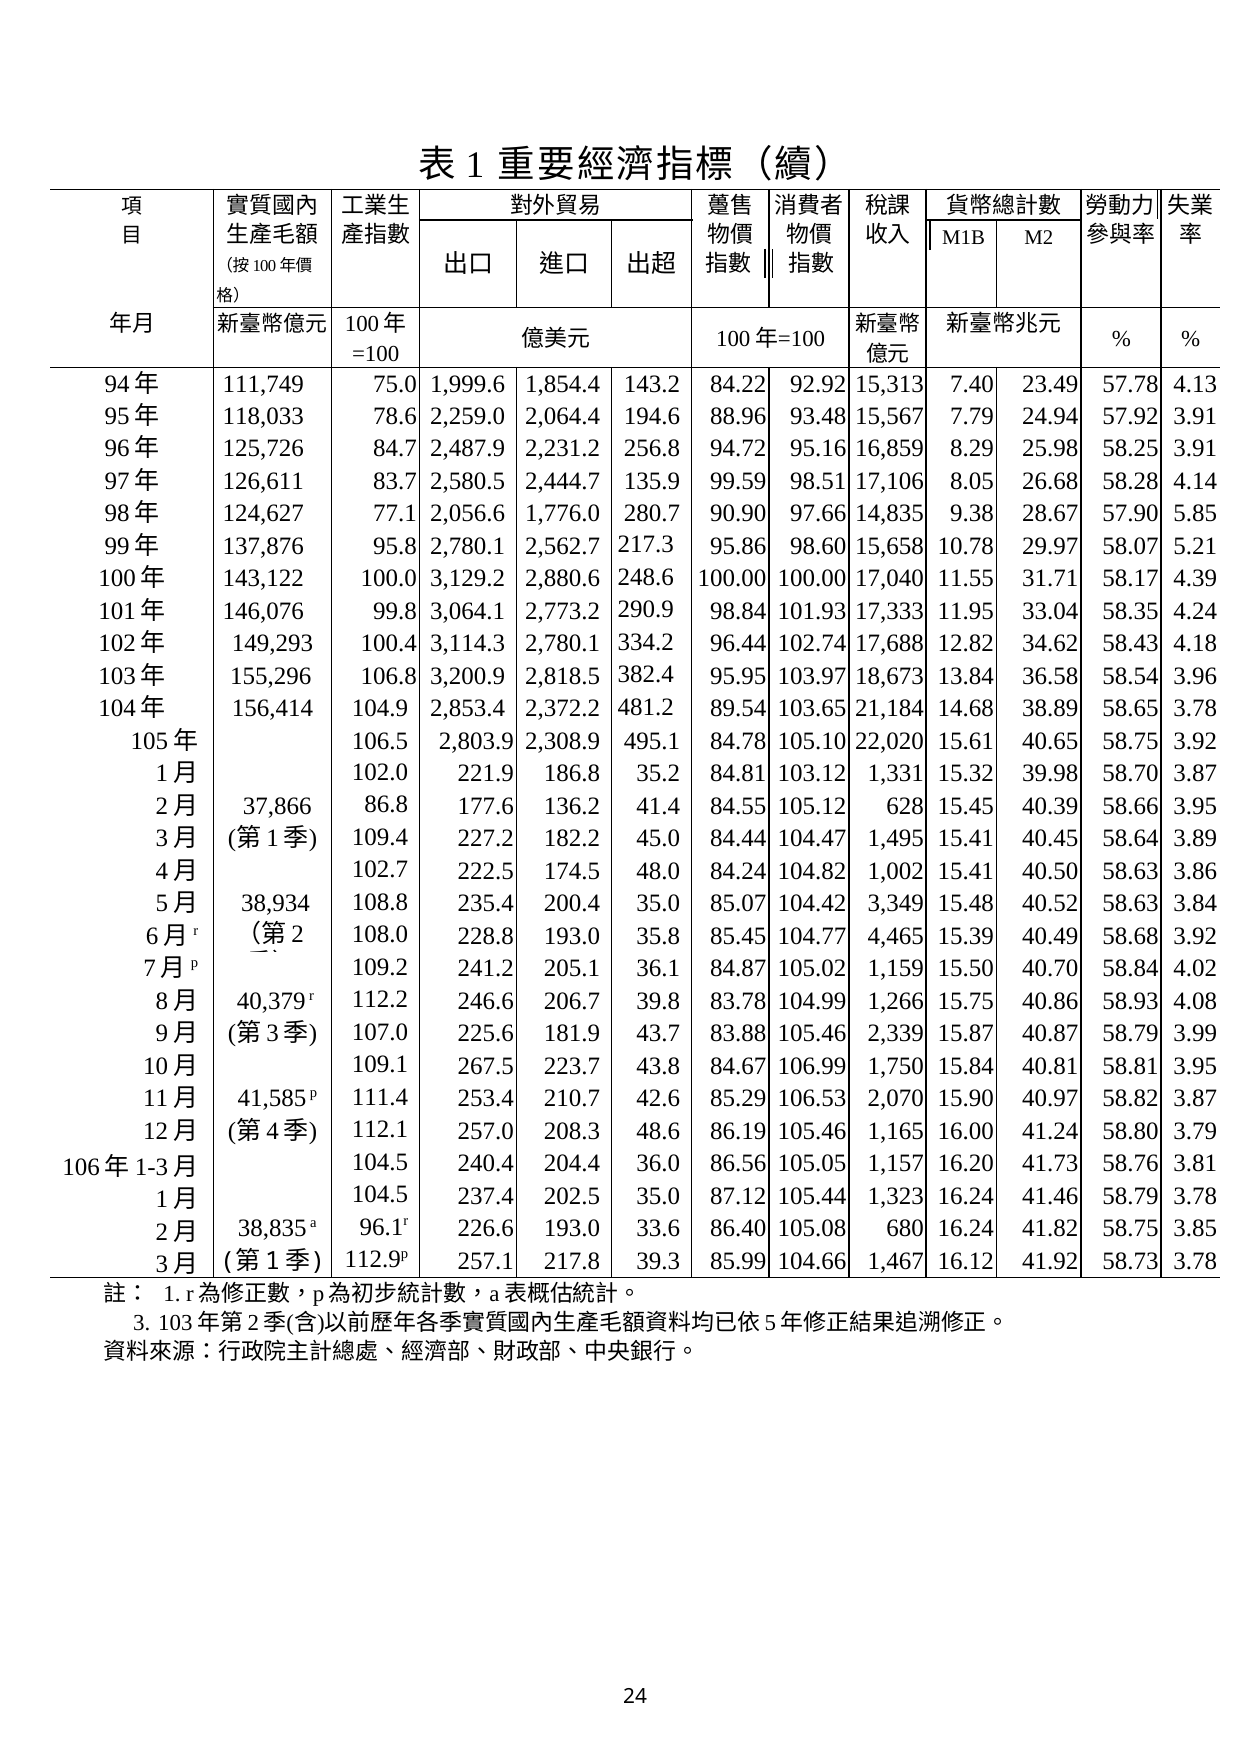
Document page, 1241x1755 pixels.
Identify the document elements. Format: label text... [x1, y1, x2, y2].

table_cell 6月r [50, 919, 213, 952]
table_cell 3.95 [1162, 789, 1219, 822]
table_header 勞動力 參與率 [1082, 190, 1160, 307]
table_cell 4.02 [1162, 952, 1219, 984]
table_cell 109.2 [332, 952, 419, 984]
table_cell 2,444.7 [517, 464, 611, 497]
table_cell (第1季) [214, 822, 331, 854]
table_cell 3.92 [1162, 724, 1219, 757]
table_cell 41,585 p [214, 1082, 331, 1114]
table_cell 24.94 [997, 399, 1080, 432]
table_cell 104.77 [770, 919, 848, 952]
table_cell 99.8 [332, 594, 419, 627]
table_cell 15.90 [927, 1082, 996, 1114]
table_cell 104.9 [332, 692, 419, 724]
table_cell 3月 [50, 822, 213, 854]
table_cell 16.00 [927, 1114, 996, 1147]
table_header 躉售 物價 指數 [692, 190, 768, 307]
table_cell 2,818.5 [517, 659, 611, 692]
table_cell 10月 [50, 1049, 213, 1082]
table_cell 1,854.4 [517, 368, 611, 399]
table_cell [214, 952, 331, 984]
table_cell 217.3 [612, 529, 691, 562]
table_cell 新臺幣億元 [214, 308, 331, 367]
table_cell 40.97 [997, 1082, 1080, 1114]
table_cell 48.0 [612, 854, 691, 887]
table_cell 223.7 [517, 1049, 611, 1082]
table_cell 4.14 [1162, 464, 1219, 497]
table_cell 38,934 [214, 887, 331, 919]
table_cell 40.65 [997, 724, 1080, 757]
table_cell 103.65 [770, 692, 848, 724]
table_cell 98.84 [692, 594, 768, 627]
table_cell 34.62 [997, 627, 1080, 659]
table_cell 58.43 [1082, 627, 1160, 659]
table_cell 41.82 [997, 1212, 1080, 1244]
table_cell 83.78 [692, 984, 768, 1017]
list 103年第2季(含)以前歷年各季實質國內生產毛額資料均已依5年修正結果追溯修正。 [133, 1307, 1174, 1336]
table_cell 17,040 [850, 562, 925, 594]
table_cell 193.0 [517, 1212, 611, 1244]
table_cell 35.8 [612, 919, 691, 952]
table_cell 235.4 [420, 887, 516, 919]
table_cell 1,157 [850, 1147, 925, 1179]
table_cell 84.7 [332, 432, 419, 464]
table_cell 106.5 [332, 724, 419, 757]
table_cell 58.65 [1082, 692, 1160, 724]
table_cell 227.2 [420, 822, 516, 854]
table_cell 3.78 [1162, 1244, 1219, 1277]
table_cell 95.95 [692, 659, 768, 692]
table_cell [214, 1179, 331, 1212]
table_cell 3月 [50, 1244, 213, 1277]
table_cell 106.8 [332, 659, 419, 692]
table_cell 204.4 [517, 1147, 611, 1179]
table_cell 334.2 [612, 627, 691, 659]
table_cell 104.42 [770, 887, 848, 919]
table_cell 58.93 [1082, 984, 1160, 1017]
table_cell 105.02 [770, 952, 848, 984]
table_cell 14.68 [927, 692, 996, 724]
table_cell M1B [927, 221, 996, 307]
table_cell 382.4 [612, 659, 691, 692]
table_cell 240.4 [420, 1147, 516, 1179]
table_cell 98.51 [770, 464, 848, 497]
table_cell 112.2 [332, 984, 419, 1017]
table_cell 3.81 [1162, 1147, 1219, 1179]
table_cell 17,106 [850, 464, 925, 497]
table_cell 40.39 [997, 789, 1080, 822]
table_cell 15.39 [927, 919, 996, 952]
table_cell 86.8 [332, 789, 419, 822]
table_cell 102.74 [770, 627, 848, 659]
table_cell 33.6 [612, 1212, 691, 1244]
table_cell 15.87 [927, 1017, 996, 1049]
table_cell 3.91 [1162, 399, 1219, 432]
table_cell 40.87 [997, 1017, 1080, 1049]
table_cell 1,323 [850, 1179, 925, 1212]
table_cell 105.12 [770, 789, 848, 822]
table_cell 226.6 [420, 1212, 516, 1244]
table_cell 41.46 [997, 1179, 1080, 1212]
table_cell 105.46 [770, 1017, 848, 1049]
table_cell 202.5 [517, 1179, 611, 1212]
table_cell 109.1 [332, 1049, 419, 1082]
table_cell 26.68 [997, 464, 1080, 497]
table_cell 16,859 [850, 432, 925, 464]
table_cell 100年=100 [692, 308, 848, 367]
table_cell [214, 854, 331, 887]
table_cell 182.2 [517, 822, 611, 854]
table_cell 年月 [50, 307, 213, 367]
table_cell 125,726 [214, 432, 331, 464]
table_cell 21,184 [850, 692, 925, 724]
table_cell 109.4 [332, 822, 419, 854]
table_cell 1,999.6 [420, 368, 516, 399]
text 註： 1. r為修正數，p為初步統計數，a表概估統計。 [103, 1278, 1174, 1307]
table_cell 101.93 [770, 594, 848, 627]
table_header 稅課 收入 [850, 190, 925, 307]
table_cell 95.16 [770, 432, 848, 464]
table_cell 35.2 [612, 757, 691, 789]
table_cell [214, 1147, 331, 1179]
table_cell 83.88 [692, 1017, 768, 1049]
table_cell 15.75 [927, 984, 996, 1017]
table_cell 25.98 [997, 432, 1080, 464]
table_cell 41.92 [997, 1244, 1080, 1277]
table_cell 155,296 [214, 659, 331, 692]
table_header 對外貿易 [420, 190, 691, 219]
table_cell 億美元 [420, 308, 691, 367]
table_cell 84.67 [692, 1049, 768, 1082]
table_cell 1,750 [850, 1049, 925, 1082]
table_cell 2,308.9 [517, 724, 611, 757]
table_cell 217.8 [517, 1244, 611, 1277]
table_cell 1,165 [850, 1114, 925, 1147]
table_cell 8.05 [927, 464, 996, 497]
table_cell 112.9p [332, 1244, 419, 1277]
table_cell 680 [850, 1212, 925, 1244]
table_cell 58.70 [1082, 757, 1160, 789]
table_cell 85.99 [692, 1244, 768, 1277]
table_cell 15.41 [927, 822, 996, 854]
table_cell 2,231.2 [517, 432, 611, 464]
table_cell 58.63 [1082, 854, 1160, 887]
table_cell 104.5 [332, 1147, 419, 1179]
table_cell 7.79 [927, 399, 996, 432]
table_cell 40.52 [997, 887, 1080, 919]
table_cell 3.99 [1162, 1017, 1219, 1049]
table_cell 58.17 [1082, 562, 1160, 594]
table_cell 87.12 [692, 1179, 768, 1212]
table_header 項 目 [50, 190, 213, 307]
table_cell 4.24 [1162, 594, 1219, 627]
table_cell 4.39 [1162, 562, 1219, 594]
table_cell 2月 [50, 1212, 213, 1244]
table_cell 95.8 [332, 529, 419, 562]
table_cell 1,331 [850, 757, 925, 789]
table_cell 35.0 [612, 1179, 691, 1212]
table_cell 95.86 [692, 529, 768, 562]
table_cell 241.2 [420, 952, 516, 984]
table_cell 2,803.9 [420, 724, 516, 757]
table_cell 101年 [50, 594, 213, 627]
table_cell 106.99 [770, 1049, 848, 1082]
table_cell 193.0 [517, 919, 611, 952]
table_cell 15.45 [927, 789, 996, 822]
table_cell 84.81 [692, 757, 768, 789]
table_cell 16.24 [927, 1179, 996, 1212]
table_cell 4月 [50, 854, 213, 887]
table_cell 85.45 [692, 919, 768, 952]
table_cell 57.78 [1082, 368, 1160, 399]
table_cell 58.68 [1082, 919, 1160, 952]
table_cell 111,749 [214, 368, 331, 399]
table_cell 15,567 [850, 399, 925, 432]
table_cell 118,033 [214, 399, 331, 432]
text 表1 重要經濟指標（續） [133, 134, 1137, 189]
table_cell 58.64 [1082, 822, 1160, 854]
table_cell 18,673 [850, 659, 925, 692]
table_cell 15,658 [850, 529, 925, 562]
table_cell 2,580.5 [420, 464, 516, 497]
table_cell 15.50 [927, 952, 996, 984]
table_cell 106年1-3月 [50, 1147, 213, 1179]
table_header 貨幣總計數 [927, 190, 1080, 219]
table_cell 23.49 [997, 368, 1080, 399]
table_cell 15.84 [927, 1049, 996, 1082]
table_cell 31.71 [997, 562, 1080, 594]
table_cell 174.5 [517, 854, 611, 887]
table_cell 495.1 [612, 724, 691, 757]
table_cell 3.96 [1162, 659, 1219, 692]
table_cell 98.60 [770, 529, 848, 562]
table_cell 4.08 [1162, 984, 1219, 1017]
table_cell 94年 [50, 368, 213, 399]
table_cell 36.58 [997, 659, 1080, 692]
table_cell [214, 724, 331, 757]
table_cell 86.40 [692, 1212, 768, 1244]
table_cell 33.04 [997, 594, 1080, 627]
table_cell 104.82 [770, 854, 848, 887]
table_cell 58.84 [1082, 952, 1160, 984]
table_cell 38.89 [997, 692, 1080, 724]
table_cell 84.87 [692, 952, 768, 984]
table_cell 105年 [50, 724, 213, 757]
table_cell 3,129.2 [420, 562, 516, 594]
table_cell 100年 [50, 562, 213, 594]
table_cell 83.7 [332, 464, 419, 497]
table_cell 481.2 [612, 692, 691, 724]
text 資料來源：行政院主計總處、經濟部、財政部、中央銀行。 [103, 1336, 1174, 1365]
table_cell 290.9 [612, 594, 691, 627]
table_cell 1,159 [850, 952, 925, 984]
table_cell 75.0 [332, 368, 419, 399]
table_header 消費者 物價 指數 [770, 190, 848, 307]
table_cell 58.79 [1082, 1017, 1160, 1049]
table_cell 205.1 [517, 952, 611, 984]
table_cell 126,611 [214, 464, 331, 497]
table_cell 3,349 [850, 887, 925, 919]
table_cell 2,339 [850, 1017, 925, 1049]
table_cell 58.35 [1082, 594, 1160, 627]
table_header 實質國內生產毛額 （按100年價格） [214, 190, 331, 307]
table_cell 136.2 [517, 789, 611, 822]
table_cell 146,076 [214, 594, 331, 627]
table_cell 36.1 [612, 952, 691, 984]
table_cell [214, 757, 331, 789]
table_cell 出口 [420, 221, 516, 307]
table_cell 3,200.9 [420, 659, 516, 692]
table_cell 84.22 [692, 368, 768, 399]
table_cell 1月 [50, 1179, 213, 1212]
table_cell 104.47 [770, 822, 848, 854]
table_cell 58.80 [1082, 1114, 1160, 1147]
table_cell 41.73 [997, 1147, 1080, 1179]
table_cell 84.24 [692, 854, 768, 887]
table_cell 135.9 [612, 464, 691, 497]
table_cell 206.7 [517, 984, 611, 1017]
table_cell 96.1r [332, 1212, 419, 1244]
table_cell 85.07 [692, 887, 768, 919]
table_cell 12.82 [927, 627, 996, 659]
table_cell 16.24 [927, 1212, 996, 1244]
table_cell 36.0 [612, 1147, 691, 1179]
table_cell 92.92 [770, 368, 848, 399]
table_cell 17,333 [850, 594, 925, 627]
table_cell 90.90 [692, 497, 768, 529]
table_cell 3.89 [1162, 822, 1219, 854]
table_cell 99.59 [692, 464, 768, 497]
table_cell 86.56 [692, 1147, 768, 1179]
table_cell 137,876 [214, 529, 331, 562]
table_cell 186.8 [517, 757, 611, 789]
table_cell 58.28 [1082, 464, 1160, 497]
table_cell 156,414 [214, 692, 331, 724]
table_cell 2,780.1 [420, 529, 516, 562]
table_cell 246.6 [420, 984, 516, 1017]
table_cell 58.75 [1082, 1212, 1160, 1244]
table_cell 3,064.1 [420, 594, 516, 627]
table_cell 97.66 [770, 497, 848, 529]
table_cell 85.29 [692, 1082, 768, 1114]
table_cell 3.85 [1162, 1212, 1219, 1244]
table_cell 1,266 [850, 984, 925, 1017]
table_cell 16.12 [927, 1244, 996, 1277]
table_cell 3.86 [1162, 854, 1219, 887]
table_cell 210.7 [517, 1082, 611, 1114]
table_cell 181.9 [517, 1017, 611, 1049]
table_cell 104.5 [332, 1179, 419, 1212]
table_cell 7.40 [927, 368, 996, 399]
table_cell 106.53 [770, 1082, 848, 1114]
table_cell 222.5 [420, 854, 516, 887]
table_cell 228.8 [420, 919, 516, 952]
table_cell 新臺幣 億元 [850, 308, 925, 367]
table_cell 94.72 [692, 432, 768, 464]
table_cell 104年 [50, 692, 213, 724]
table_cell 40.50 [997, 854, 1080, 887]
table_cell 43.7 [612, 1017, 691, 1049]
table_cell 58.75 [1082, 724, 1160, 757]
table_cell 3.78 [1162, 1179, 1219, 1212]
table_header 失業率 [1162, 190, 1219, 307]
table_cell 102年 [50, 627, 213, 659]
table_cell 105.05 [770, 1147, 848, 1179]
table_cell 7月p [50, 952, 213, 984]
table_cell 45.0 [612, 822, 691, 854]
table_cell 200.4 [517, 887, 611, 919]
table_cell 15.61 [927, 724, 996, 757]
table_cell 15.32 [927, 757, 996, 789]
table_cell 248.6 [612, 562, 691, 594]
table_cell 124,627 [214, 497, 331, 529]
table_cell % [1082, 308, 1160, 367]
table_cell 194.6 [612, 399, 691, 432]
table_cell 2,487.9 [420, 432, 516, 464]
table_cell 89.54 [692, 692, 768, 724]
table_cell 112.1 [332, 1114, 419, 1147]
table_cell 253.4 [420, 1082, 516, 1114]
table_cell 143.2 [612, 368, 691, 399]
table_cell 58.73 [1082, 1244, 1160, 1277]
table_cell 257.1 [420, 1244, 516, 1277]
table_cell 出超 [612, 221, 691, 307]
table_cell 105.10 [770, 724, 848, 757]
table_cell 57.92 [1082, 399, 1160, 432]
table_cell 8.29 [927, 432, 996, 464]
table_cell 39.3 [612, 1244, 691, 1277]
table_cell 2,056.6 [420, 497, 516, 529]
table_cell 77.1 [332, 497, 419, 529]
table_cell 84.44 [692, 822, 768, 854]
table_cell 40.81 [997, 1049, 1080, 1082]
table_cell 58.82 [1082, 1082, 1160, 1114]
table_cell 40.70 [997, 952, 1080, 984]
table_cell 96年 [50, 432, 213, 464]
table_cell 37,866 [214, 789, 331, 822]
table_cell 9月 [50, 1017, 213, 1049]
table_cell 100.4 [332, 627, 419, 659]
table_cell 39.8 [612, 984, 691, 1017]
table_cell 103年 [50, 659, 213, 692]
table_cell 2,372.2 [517, 692, 611, 724]
table_cell 10.78 [927, 529, 996, 562]
table_cell 3.87 [1162, 757, 1219, 789]
table_cell 39.98 [997, 757, 1080, 789]
table_cell 100.00 [770, 562, 848, 594]
table_cell 96.44 [692, 627, 768, 659]
table_cell 105.44 [770, 1179, 848, 1212]
table_cell 48.6 [612, 1114, 691, 1147]
table_cell 98年 [50, 497, 213, 529]
table_cell 86.19 [692, 1114, 768, 1147]
table_cell 3.95 [1162, 1049, 1219, 1082]
table_cell 進口 [517, 221, 611, 307]
table_cell 111.4 [332, 1082, 419, 1114]
table_cell 208.3 [517, 1114, 611, 1147]
table_cell 104.99 [770, 984, 848, 1017]
table_cell 102.0 [332, 757, 419, 789]
table_cell 2,064.4 [517, 399, 611, 432]
table_cell 149,293 [214, 627, 331, 659]
table_cell 1月 [50, 757, 213, 789]
table_cell 3.79 [1162, 1114, 1219, 1147]
table_cell 1,495 [850, 822, 925, 854]
table_cell 257.0 [420, 1114, 516, 1147]
table_cell 58.54 [1082, 659, 1160, 692]
table_cell 5.85 [1162, 497, 1219, 529]
table_cell 3.91 [1162, 432, 1219, 464]
table_cell 16.20 [927, 1147, 996, 1179]
table_cell 1,002 [850, 854, 925, 887]
table_cell 102.7 [332, 854, 419, 887]
table_cell 78.6 [332, 399, 419, 432]
table_cell 新臺幣兆元 [927, 308, 1080, 367]
table_cell 2,070 [850, 1082, 925, 1114]
table_cell 3,114.3 [420, 627, 516, 659]
table_cell 38,835 a [214, 1212, 331, 1244]
table_cell 2,880.6 [517, 562, 611, 594]
table_cell 84.55 [692, 789, 768, 822]
table_cell M2 [997, 221, 1080, 307]
table_cell 15,313 [850, 368, 925, 399]
table_cell （第2季） [214, 919, 331, 952]
table_cell 35.0 [612, 887, 691, 919]
table_cell 84.78 [692, 724, 768, 757]
table_cell 3.84 [1162, 887, 1219, 919]
table_cell 267.5 [420, 1049, 516, 1082]
table_cell 3.78 [1162, 692, 1219, 724]
table_cell 11.95 [927, 594, 996, 627]
table_cell 4.13 [1162, 368, 1219, 399]
table_cell 2,780.1 [517, 627, 611, 659]
table_cell 143,122 [214, 562, 331, 594]
table_cell 15.41 [927, 854, 996, 887]
table_cell 100.00 [692, 562, 768, 594]
table_cell 628 [850, 789, 925, 822]
table_cell 2,853.4 [420, 692, 516, 724]
table_cell 280.7 [612, 497, 691, 529]
table_cell 99年 [50, 529, 213, 562]
table_cell 2月 [50, 789, 213, 822]
table_cell 2,562.7 [517, 529, 611, 562]
table_cell 12月 [50, 1114, 213, 1147]
table_cell 28.67 [997, 497, 1080, 529]
table_cell 103.97 [770, 659, 848, 692]
table_cell 58.66 [1082, 789, 1160, 822]
table_cell 108.0 [332, 919, 419, 952]
table_cell 237.4 [420, 1179, 516, 1212]
table_cell 5.21 [1162, 529, 1219, 562]
table_cell 108.8 [332, 887, 419, 919]
table_cell 43.8 [612, 1049, 691, 1082]
table_cell 5月 [50, 887, 213, 919]
table_cell 221.9 [420, 757, 516, 789]
table_cell 57.90 [1082, 497, 1160, 529]
table_cell 256.8 [612, 432, 691, 464]
table_cell 11.55 [927, 562, 996, 594]
table_cell 17,688 [850, 627, 925, 659]
table_cell 29.97 [997, 529, 1080, 562]
table_cell 58.07 [1082, 529, 1160, 562]
table_cell [214, 1049, 331, 1082]
table_cell 3.92 [1162, 919, 1219, 952]
table_cell 58.76 [1082, 1147, 1160, 1179]
table_cell 2,259.0 [420, 399, 516, 432]
table_cell 58.79 [1082, 1179, 1160, 1212]
table_cell 97年 [50, 464, 213, 497]
table_cell 40.49 [997, 919, 1080, 952]
table_cell 11月 [50, 1082, 213, 1114]
table_cell 40.45 [997, 822, 1080, 854]
table_cell 103.12 [770, 757, 848, 789]
table_cell 100年=100 [332, 308, 419, 367]
table_cell 40.86 [997, 984, 1080, 1017]
table_cell 22,020 [850, 724, 925, 757]
table_cell (第3季) [214, 1017, 331, 1049]
table_cell 9.38 [927, 497, 996, 529]
table_cell 4.18 [1162, 627, 1219, 659]
table_cell 4,465 [850, 919, 925, 952]
table_cell 42.6 [612, 1082, 691, 1114]
table_cell 14,835 [850, 497, 925, 529]
table_cell 1,467 [850, 1244, 925, 1277]
table_cell 13.84 [927, 659, 996, 692]
table_cell 2,773.2 [517, 594, 611, 627]
table_cell 104.66 [770, 1244, 848, 1277]
table_cell 95年 [50, 399, 213, 432]
table_cell 105.08 [770, 1212, 848, 1244]
table_cell 88.96 [692, 399, 768, 432]
table_cell 93.48 [770, 399, 848, 432]
table_cell 58.63 [1082, 887, 1160, 919]
table_header 工業生產指數 [332, 190, 419, 307]
table_cell 15.48 [927, 887, 996, 919]
table_cell 107.0 [332, 1017, 419, 1049]
table_cell 40,379 r [214, 984, 331, 1017]
table_cell 8月 [50, 984, 213, 1017]
table_cell % [1162, 308, 1219, 367]
table_cell 41.4 [612, 789, 691, 822]
table_cell 58.81 [1082, 1049, 1160, 1082]
table_cell 225.6 [420, 1017, 516, 1049]
table_cell (第4季) [214, 1114, 331, 1147]
table_cell 1,776.0 [517, 497, 611, 529]
table_cell 58.25 [1082, 432, 1160, 464]
table_cell 177.6 [420, 789, 516, 822]
table_cell 3.87 [1162, 1082, 1219, 1114]
table_cell 105.46 [770, 1114, 848, 1147]
table_cell 41.24 [997, 1114, 1080, 1147]
table_cell 100.0 [332, 562, 419, 594]
table_cell (第1季) [214, 1244, 331, 1277]
